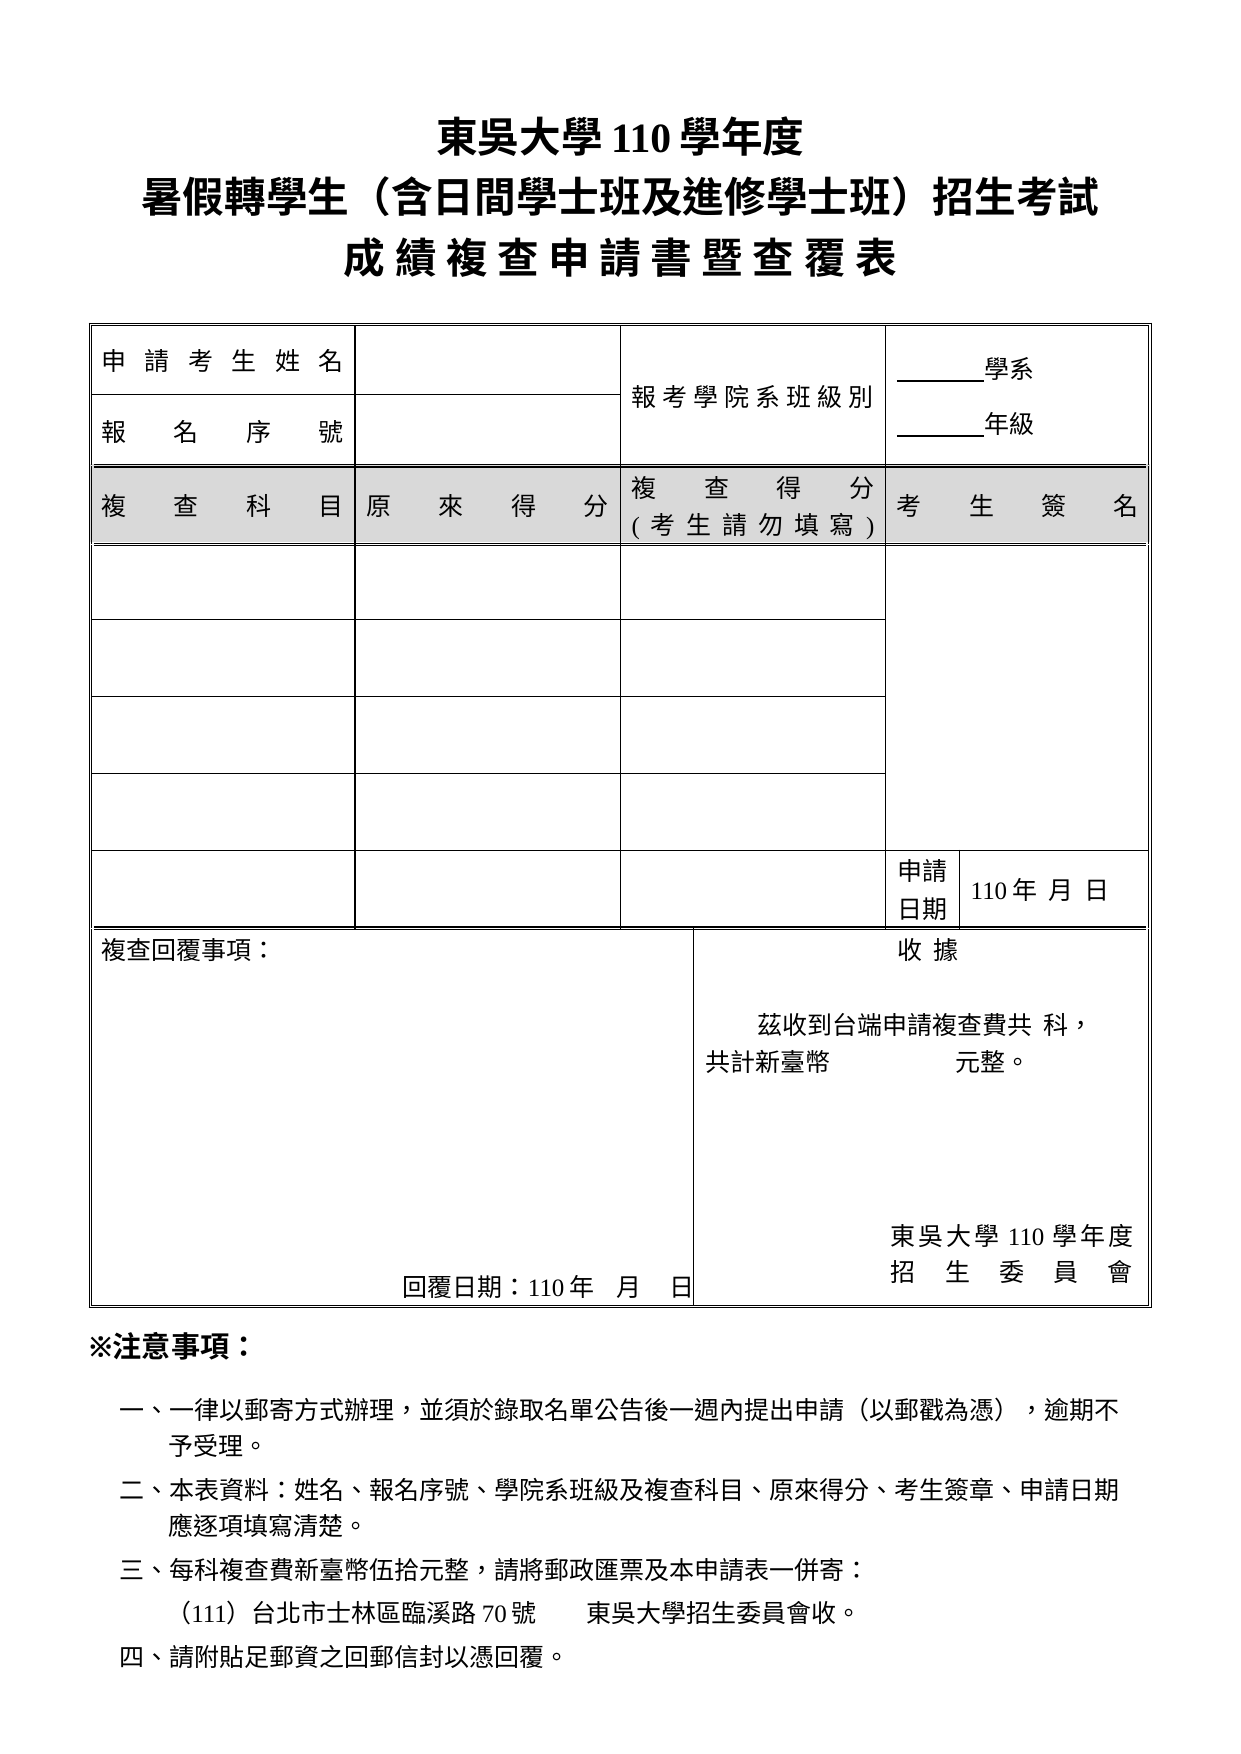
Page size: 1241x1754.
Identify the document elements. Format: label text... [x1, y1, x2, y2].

table_cell [621, 697, 885, 773]
table_cell [92, 620, 354, 696]
table_cell 原來得分 [356, 468, 620, 542]
table_cell 考生簽名 [886, 464, 1150, 542]
text 四、請附貼足郵資之回郵信封以憑回覆。 [119, 1638, 1137, 1674]
table_cell [886, 543, 1148, 849]
table_header [356, 326, 620, 393]
table_cell 複查科目 [90, 464, 354, 542]
table_cell 110年 月 日 [960, 851, 1148, 926]
table_cell [621, 546, 885, 619]
table_cell [356, 620, 620, 696]
table_header 東吳大學110學年度 [879, 1216, 1133, 1253]
table_cell [356, 395, 620, 464]
table_cell [621, 774, 885, 849]
text 一、一律以郵寄方式辦理，並須於錄取名單公告後一週內提出申請（以郵戳為憑），逾期不予受理。 [119, 1390, 1137, 1463]
text 成 績 複 查 申 請 書 暨 查 覆 表 [89, 225, 1152, 285]
table_cell [356, 774, 620, 849]
table_cell [356, 697, 620, 773]
text ※注意事項： [89, 1308, 1152, 1383]
table_cell [356, 851, 620, 926]
table_cell 複查回覆事項： 回覆日期：110年 月 日 [92, 926, 693, 1304]
text 東吳大學110學年度 [89, 104, 1152, 164]
table_cell [92, 851, 354, 926]
table_cell 招 生 委 員 會 [879, 1253, 1133, 1289]
table_header 學系 年級 [886, 326, 1148, 464]
table_cell 收 據 茲收到台端申請複查費共 科， 共計新臺幣 元整。 [694, 926, 1148, 1304]
text 三、每科複查費新臺幣伍拾元整，請將郵政匯票及本申請表一併寄： [119, 1550, 1137, 1586]
table_cell [356, 546, 620, 619]
text 暑假轉學生（含日間學士班及進修學士班）招生考試 [89, 164, 1152, 225]
text （111）台北市士林區臨溪路70號 東吳大學招生委員會收。 [166, 1594, 1137, 1630]
table_cell 申請日期 [886, 851, 959, 926]
text 二、本表資料：姓名、報名序號、學院系班級及複查科目、原來得分、考生簽章、申請日期應逐項填寫清楚。 [119, 1470, 1137, 1543]
table_cell [92, 697, 354, 773]
table_cell [621, 620, 885, 696]
table_cell [92, 543, 354, 619]
table_cell [621, 851, 885, 926]
table_header 申請考生姓名 [92, 326, 354, 393]
table_cell [92, 774, 354, 849]
table_cell 報名序號 [92, 395, 354, 464]
table_header 報考學院系班級別 [621, 326, 885, 464]
table_cell 複查得分 (考生請勿填寫) [621, 468, 885, 542]
